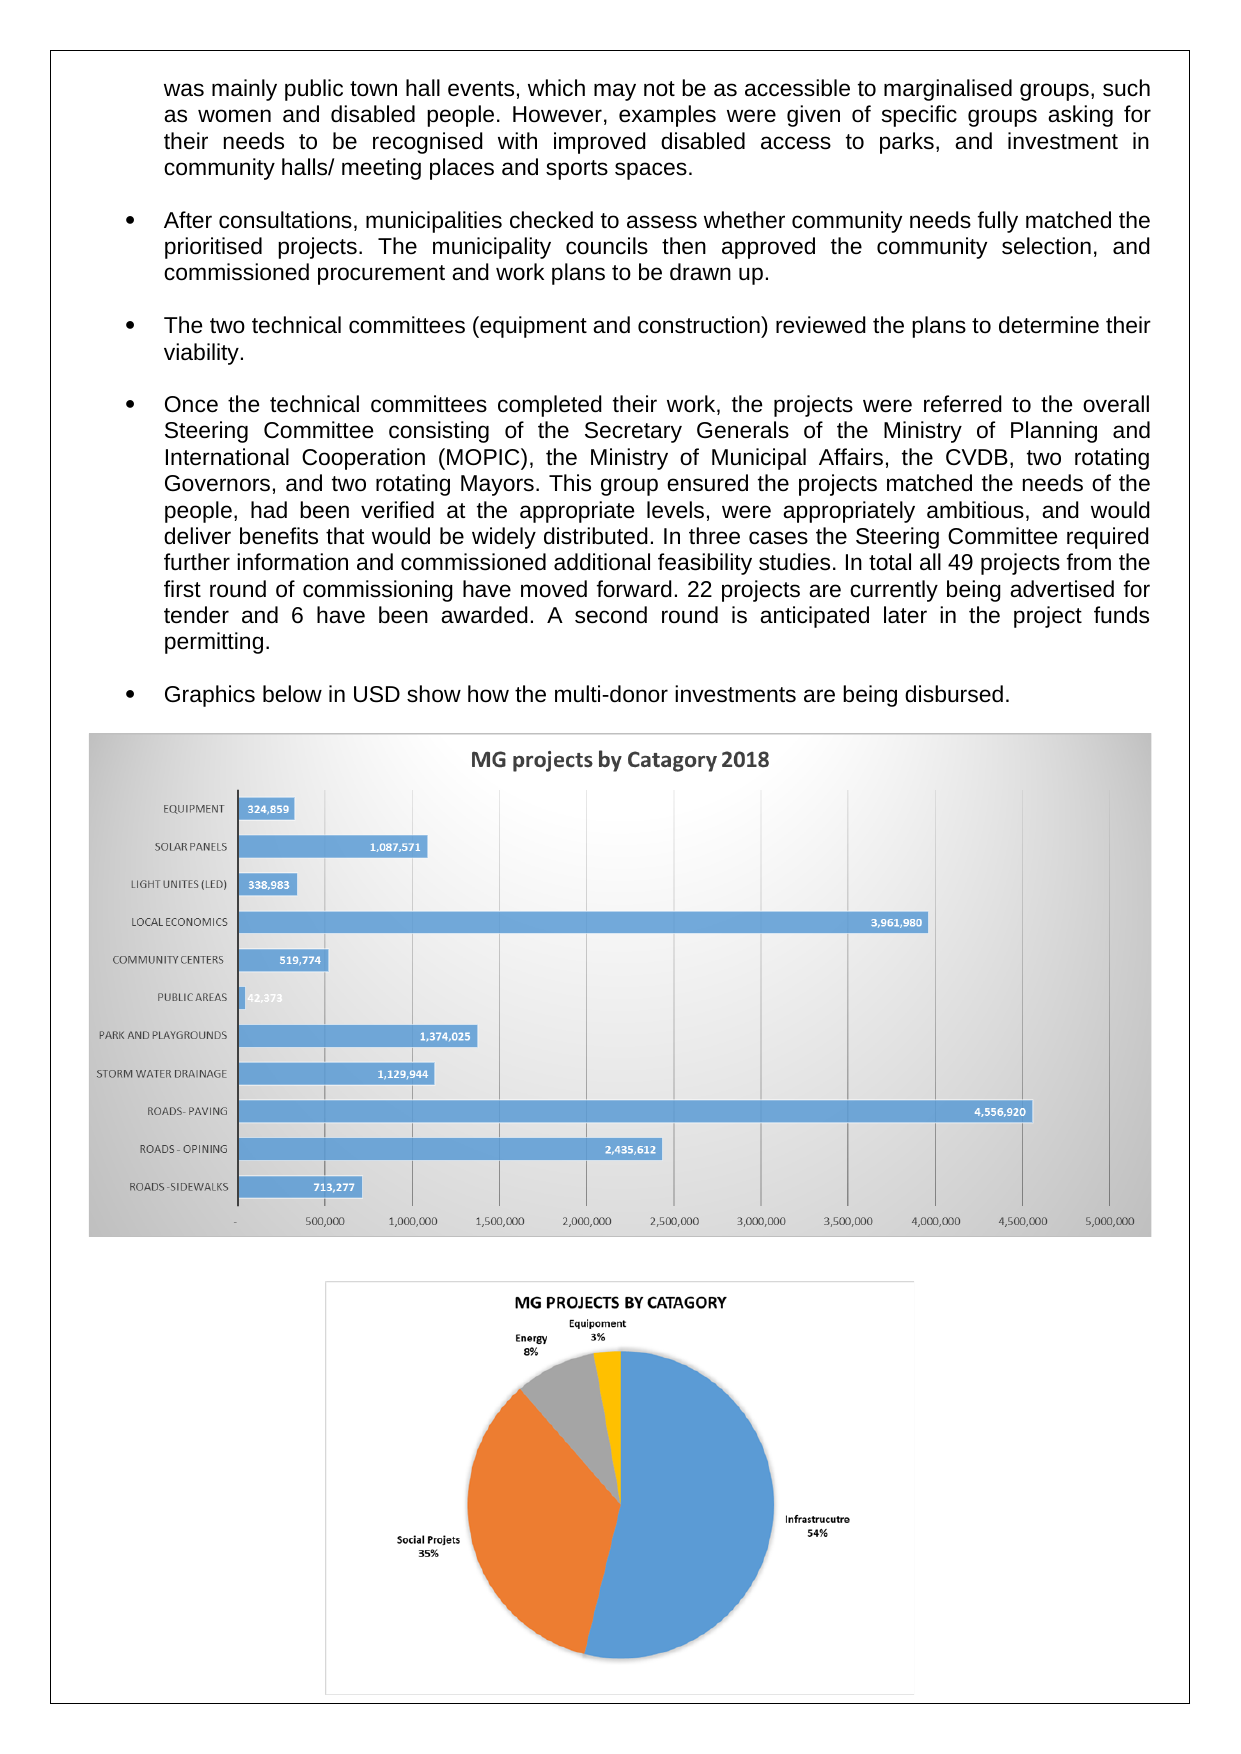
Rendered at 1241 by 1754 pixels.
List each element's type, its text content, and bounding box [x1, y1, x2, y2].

list was mainly public town hall events, which may not be as accessible to marginalised groups, such as women and disabled people. However, examples were given of specific groups asking for their needs to be recognised with improved disabled access to parks, and investment in community halls/ meeting places and sports spaces. [126, 75, 1152, 180]
list Once the technical committees completed their work, the projects were referred to the overall Steering Committee consisting of the Secretary Generals of the Ministry of Planning and International Cooperation (MOPIC), the Ministry of Municipal Affairs, the CVDB, two rotating Governors, and two rotating Mayors. This group ensured the projects matched the needs of the people, had been verified at the appropriate levels, were appropriately ambitious, and would deliver benefits that would be widely distributed. In three cases the Steering Committee required further information and commissioned additional feasibility studies. In total all 49 projects from the first round of commissioning have moved forward. 22 projects are currently being advertised for tender and 6 have been awarded. A second round is anticipated later in the project funds permitting. [126, 391, 1152, 655]
list After consultations, municipalities checked to assess whether community needs fully matched the prioritised projects. The municipality councils then approved the community selection, and commissioned procurement and work plans to be drawn up. [126, 207, 1152, 286]
list The two technical committees (equipment and construction) reviewed the plans to determine their viability. [126, 312, 1152, 365]
list Graphics below in USD show how the multi-donor investments are being disbursed. [126, 681, 1152, 707]
